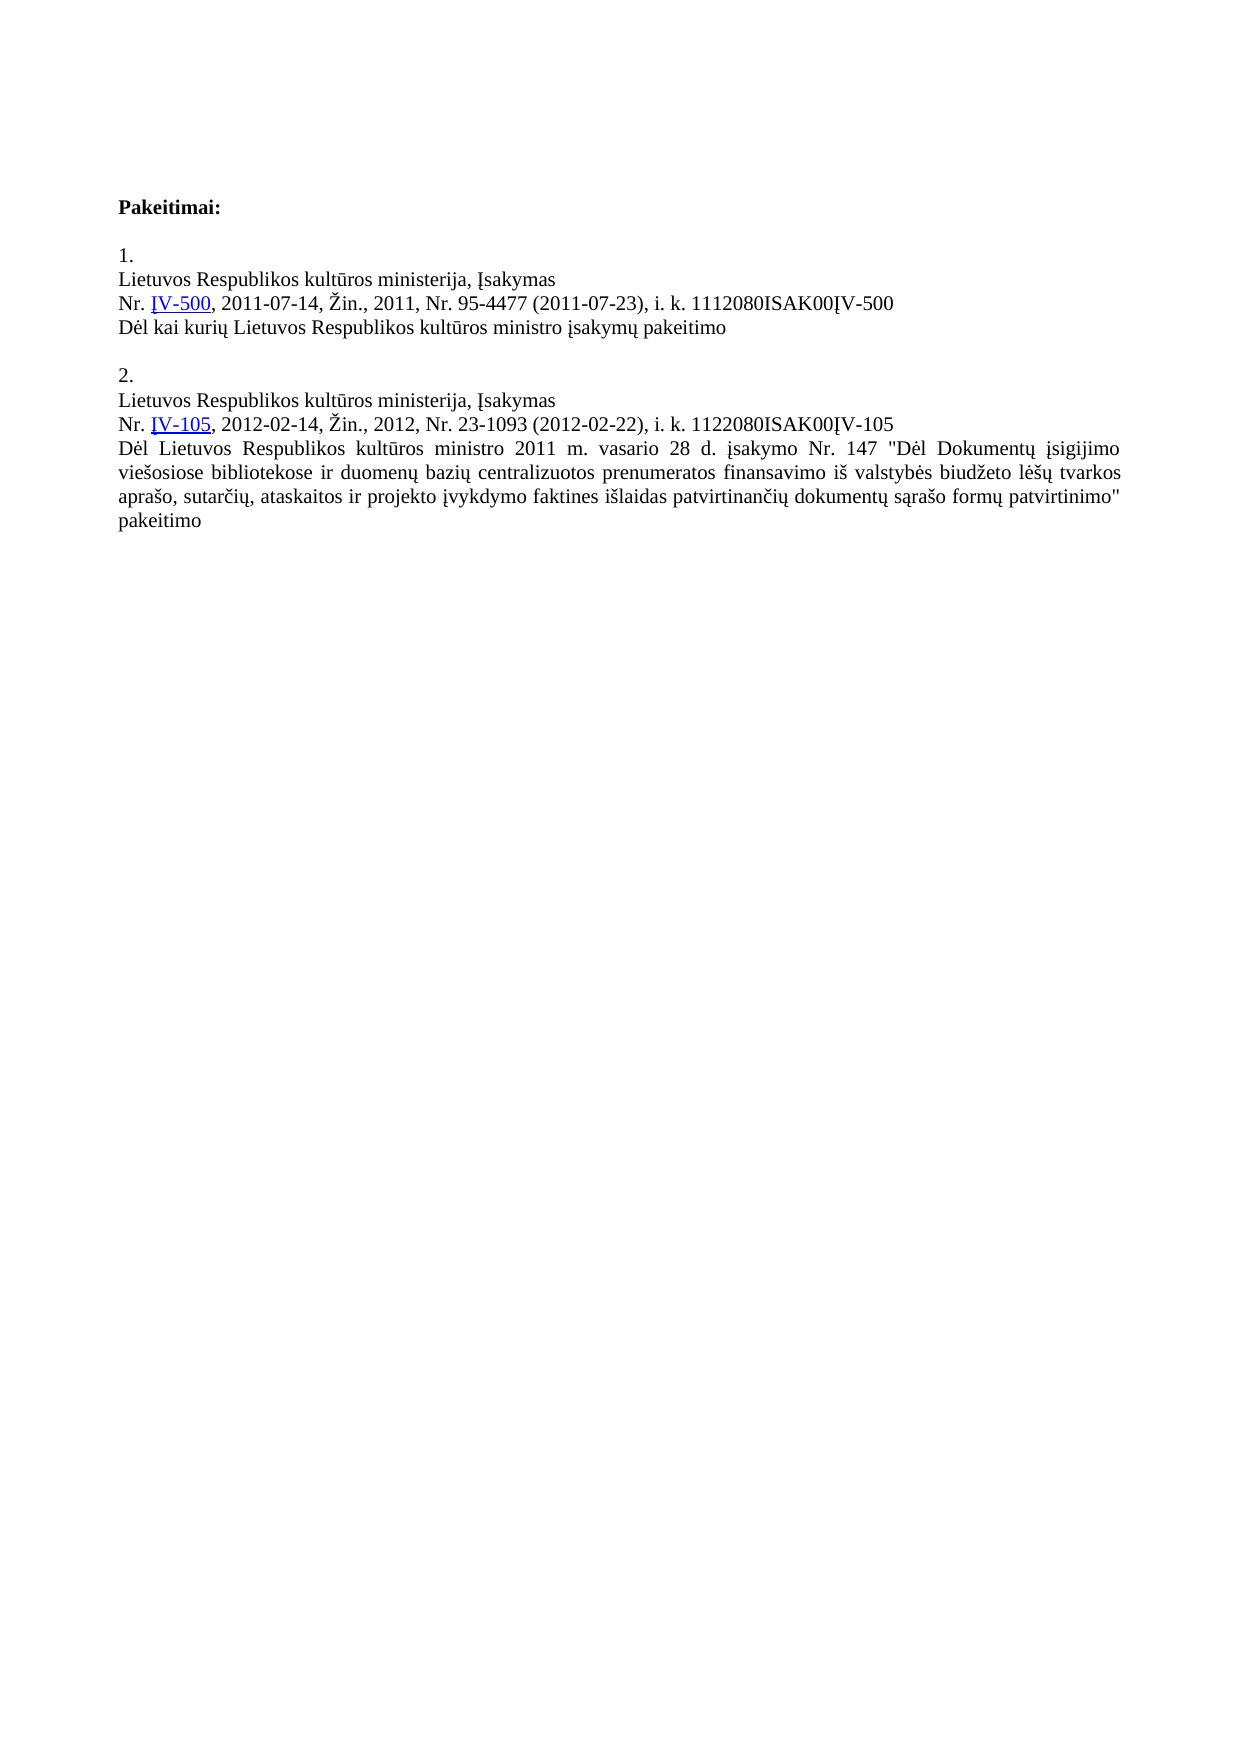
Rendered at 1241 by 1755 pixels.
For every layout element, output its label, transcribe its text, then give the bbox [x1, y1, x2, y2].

text 2. [118, 363, 1122, 387]
text Dėl Lietuvos Respublikos kultūros ministro 2011 m. vasario 28 d. įsakymo Nr. 147 "Dėl Dokumentų įsigijimo viešosiose bibliotekose ir duomenų bazių centralizuotos prenumeratos finansavimo iš valstybės biudžeto lėšų tvarkos aprašo, sutarčių, ataskaitos ir projekto įvykdymo faktines išlaidas patvirtinančių dokumentų sąrašo formų patvirtinimo" pakeitimo [118, 436, 1122, 532]
text Nr. ĮV-105, 2012-02-14, Žin., 2012, Nr. 23-1093 (2012-02-22), i. k. 1122080ISAK00ĮV-105 [118, 412, 1122, 436]
text Pakeitimai: [118, 195, 1122, 219]
text Dėl kai kurių Lietuvos Respublikos kultūros ministro įsakymų pakeitimo [118, 315, 1122, 339]
text 1. [118, 243, 1122, 267]
text Lietuvos Respublikos kultūros ministerija, Įsakymas [118, 387, 1122, 412]
text Lietuvos Respublikos kultūros ministerija, Įsakymas [118, 267, 1122, 291]
text Nr. ĮV-500, 2011-07-14, Žin., 2011, Nr. 95-4477 (2011-07-23), i. k. 1112080ISAK00ĮV-500 [118, 291, 1122, 315]
